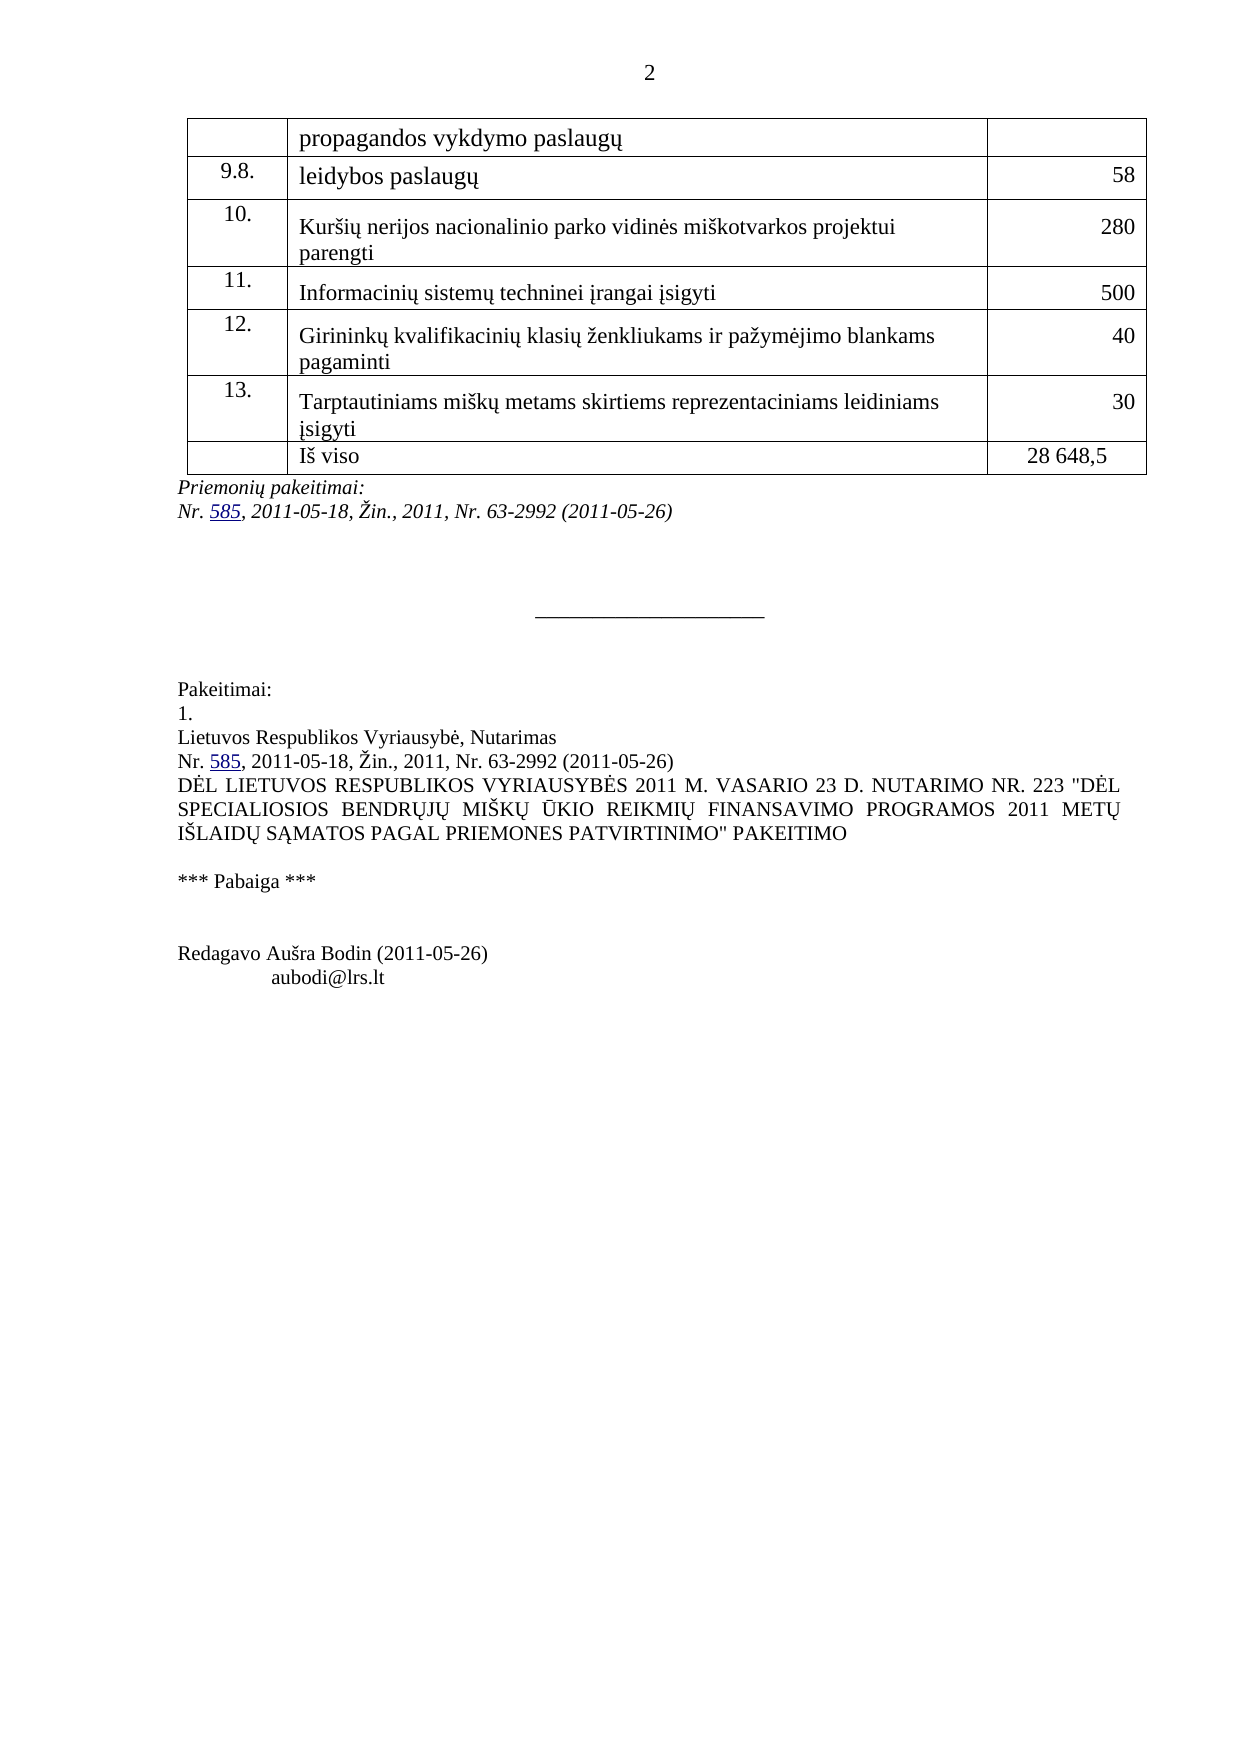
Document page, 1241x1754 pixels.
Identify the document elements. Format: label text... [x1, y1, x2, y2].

text Pakeitimai: [177, 677, 1122, 701]
text Priemonių pakeitimai: [177, 475, 1122, 499]
text 1. [177, 701, 1122, 725]
text Lietuvos Respublikos Vyriausybė, Nutarimas [177, 725, 1122, 749]
table_cell 40 [988, 310, 1146, 375]
table_cell Tarptautiniams miškų metams skirtiems reprezentaciniams leidiniams įsigyti [288, 376, 987, 441]
table_cell 500 [988, 267, 1146, 308]
text –––––––––––––––––––– [177, 602, 1122, 628]
table_cell [188, 119, 287, 156]
table_cell 9.8. [188, 157, 287, 199]
table_cell 30 [988, 376, 1146, 441]
table_cell 11. [188, 267, 287, 308]
table_cell leidybos paslaugų [288, 157, 987, 199]
table_cell Kuršių nerijos nacionalinio parko vidinės miškotvarkos projektui parengti [288, 200, 987, 266]
text aubodi@lrs.lt [177, 965, 1122, 989]
text Nr. 585, 2011-05-18, Žin., 2011, Nr. 63-2992 (2011-05-26) [177, 749, 1122, 773]
table_cell [188, 442, 287, 474]
table_cell 12. [188, 310, 287, 375]
text DĖL LIETUVOS RESPUBLIKOS VYRIAUSYBĖS 2011 M. VASARIO 23 D. NUTARIMO NR. 223 "DĖL SPECIALIOSIOS BENDRŲJŲ MIŠKŲ ŪKIO REIKMIŲ FINANSAVIMO PROGRAMOS 2011 METŲ IŠLAIDŲ SĄMATOS PAGAL PRIEMONES PATVIRTINIMO" PAKEITIMO [177, 773, 1122, 845]
table_cell Informacinių sistemų techninei įrangai įsigyti [288, 267, 987, 308]
table_cell Iš viso [288, 442, 987, 474]
table_cell Girininkų kvalifikacinių klasių ženkliukams ir pažymėjimo blankams pagaminti [288, 310, 987, 375]
table_cell propagandos vykdymo paslaugų [288, 119, 987, 156]
table_cell 10. [188, 200, 287, 266]
text Nr. 585, 2011-05-18, Žin., 2011, Nr. 63-2992 (2011-05-26) [177, 499, 1122, 523]
table_cell 28 648,5 [988, 442, 1146, 474]
table_cell 280 [988, 200, 1146, 266]
table_cell 13. [188, 376, 287, 441]
text *** Pabaiga *** [177, 869, 1122, 893]
table_cell 58 [988, 157, 1146, 199]
table_cell [988, 119, 1146, 156]
text Redagavo Aušra Bodin (2011-05-26) [177, 941, 1122, 965]
